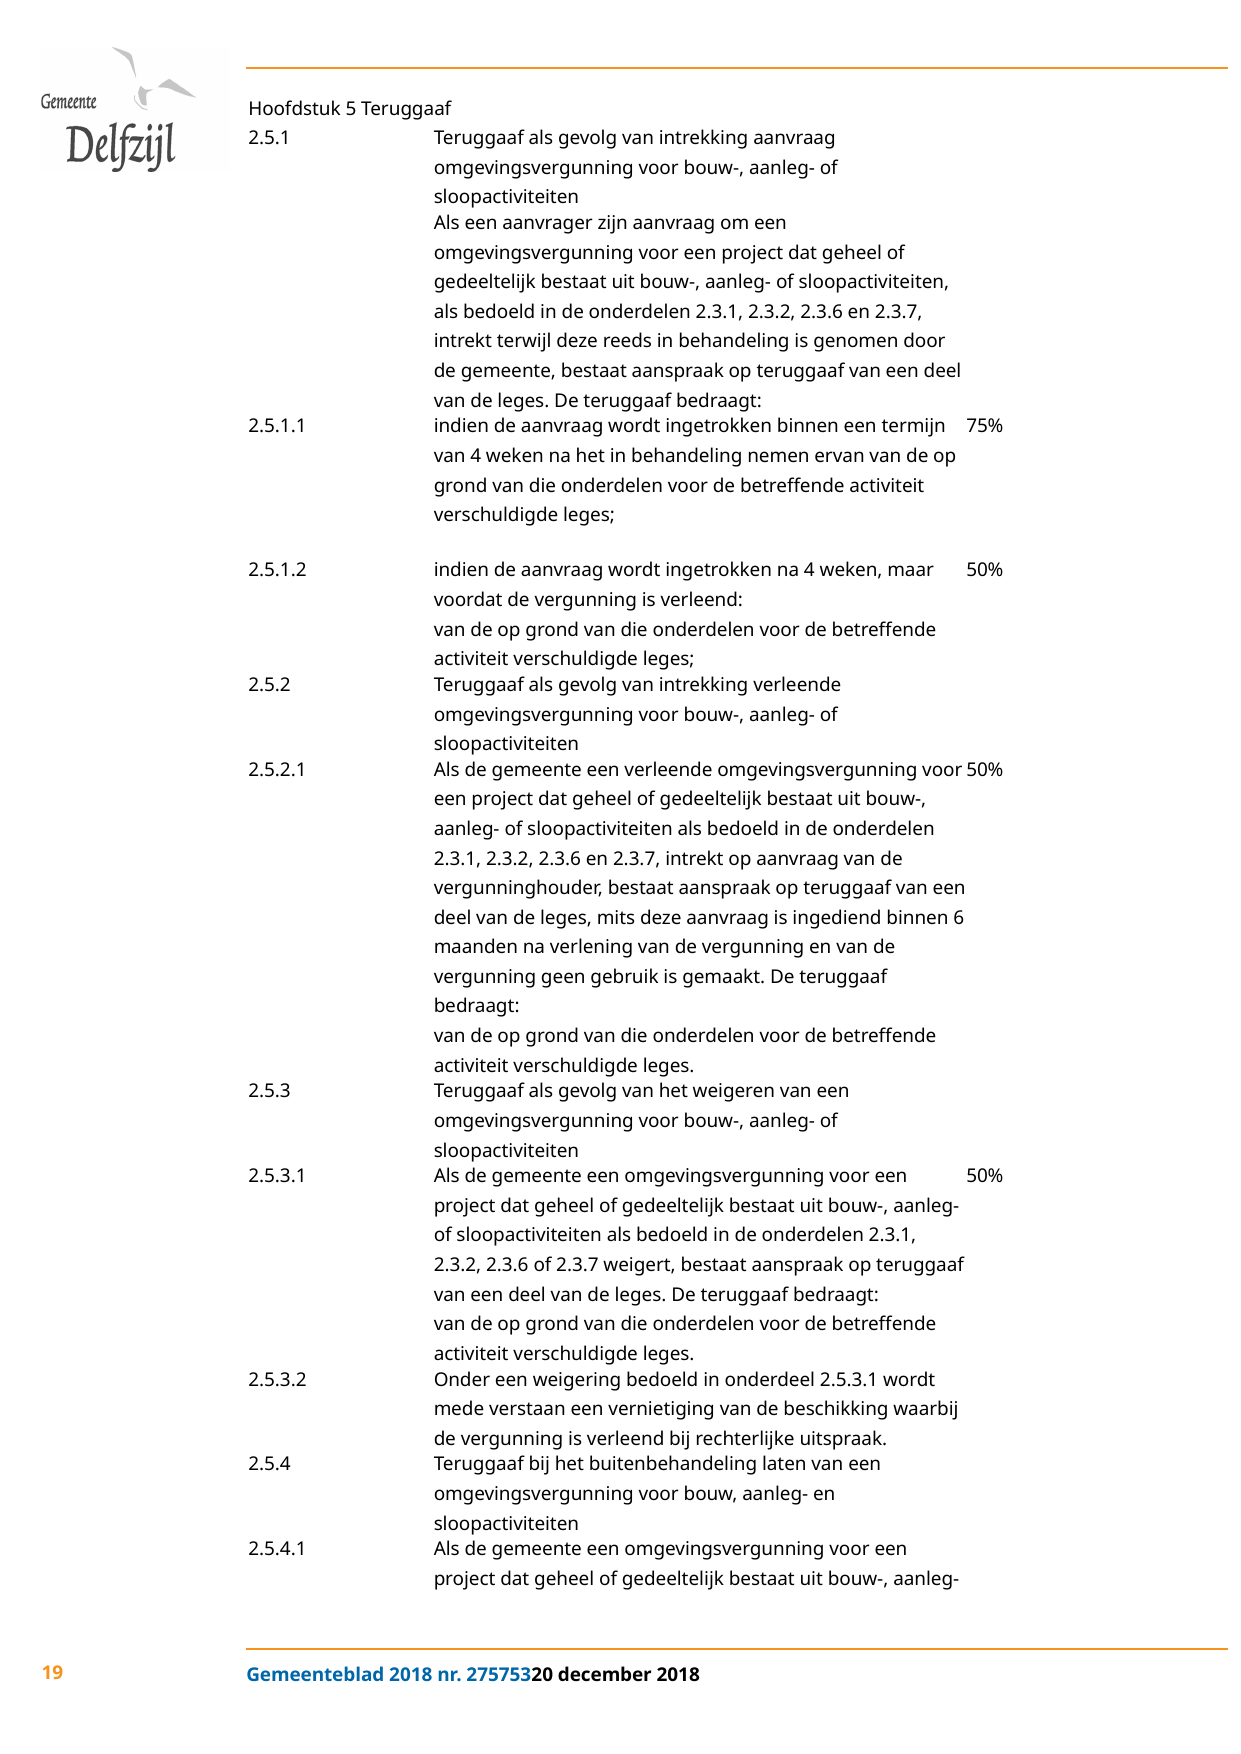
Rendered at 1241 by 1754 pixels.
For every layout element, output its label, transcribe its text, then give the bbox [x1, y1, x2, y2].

table_cell Teruggaaf bij het buitenbehandeling laten van een omgevingsvergunning voor bouw, aanleg- en sloopactiviteiten [434, 1451, 966, 1536]
table_cell 2.5.3.2 [248, 1366, 433, 1451]
table_cell Als de gemeente een verleende omgevingsvergunning voor een project dat geheel of gedeeltelijk bestaat uit bouw-, aanleg- of sloopactiviteiten als bedoeld in de onderdelen 2.3.1, 2.3.2, 2.3.6 en 2.3.7, intrekt op aanvraag van de vergunninghouder, bestaat aanspraak op teruggaaf van een deel van de leges, mits deze aanvraag is ingediend binnen 6 maanden na verlening van de vergunning en van de vergunning geen gebruik is gemaakt. De teruggaaf bedraagt: van de op grond van die onderdelen voor de betreffende activiteit verschuldigde leges. [434, 756, 966, 1078]
table_cell 50% [966, 557, 1152, 671]
table_header 2.5.1 [248, 125, 433, 209]
table_cell 2.5.2.1 [248, 756, 433, 1078]
table_cell Onder een weigering bedoeld in onderdeel 2.5.3.1 wordt mede verstaan een vernietiging van de beschikking waarbij de vergunning is verleend bij rechterlijke uitspraak. [434, 1366, 966, 1451]
table_cell 2.5.3 [248, 1078, 433, 1162]
table_cell [966, 1078, 1152, 1162]
table_cell 50% [966, 1163, 1152, 1366]
table_cell 2.5.1.2 [248, 557, 433, 671]
table_cell indien de aanvraag wordt ingetrokken na 4 weken, maar voordat de vergunning is verleend: van de op grond van die onderdelen voor de betreffende activiteit verschuldigde leges; [434, 557, 966, 671]
table_cell Als een aanvrager zijn aanvraag om een omgevingsvergunning voor een project dat geheel of gedeeltelijk bestaat uit bouw-, aanleg- of sloopactiviteiten, als bedoeld in de onderdelen 2.3.1, 2.3.2, 2.3.6 en 2.3.7, intrekt terwijl deze reeds in behandeling is genomen door de gemeente, bestaat aanspraak op teruggaaf van een deel van de leges. De teruggaaf bedraagt: [434, 209, 966, 413]
table_cell 2.5.2 [248, 671, 433, 756]
table_cell [966, 209, 1152, 413]
text Hoofdstuk 5 Teruggaaf [248, 95, 1152, 121]
table_cell [966, 671, 1152, 756]
table_cell indien de aanvraag wordt ingetrokken binnen een termijn van 4 weken na het in behandeling nemen ervan van de op grond van die onderdelen voor de betreffende activiteit verschuldigde leges; [434, 413, 966, 557]
table_cell Teruggaaf als gevolg van intrekking verleende omgevingsvergunning voor bouw-, aanleg- of sloopactiviteiten [434, 671, 966, 756]
table_cell [966, 1366, 1152, 1451]
table_cell 2.5.4.1 [248, 1536, 433, 1591]
table_header Teruggaaf als gevolg van intrekking aanvraag omgevingsvergunning voor bouw-, aanleg- of sloopactiviteiten [434, 125, 966, 209]
table_cell 2.5.4 [248, 1451, 433, 1536]
table_cell [966, 1451, 1152, 1536]
picture [41, 47, 231, 172]
table_cell Als de gemeente een omgevingsvergunning voor een project dat geheel of gedeeltelijk bestaat uit bouw-, aanleg- [434, 1536, 966, 1591]
table_cell [966, 1536, 1152, 1591]
table_cell 75% [966, 413, 1152, 557]
table_cell [248, 209, 433, 413]
table_cell Als de gemeente een omgevingsvergunning voor een project dat geheel of gedeeltelijk bestaat uit bouw-, aanleg- of sloopactiviteiten als bedoeld in de onderdelen 2.3.1, 2.3.2, 2.3.6 of 2.3.7 weigert, bestaat aanspraak op teruggaaf van een deel van de leges. De teruggaaf bedraagt: van de op grond van die onderdelen voor de betreffende activiteit verschuldigde leges. [434, 1163, 966, 1366]
table_cell 50% [966, 756, 1152, 1078]
table_header [966, 125, 1152, 209]
table_cell 2.5.1.1 [248, 413, 433, 557]
table_cell Teruggaaf als gevolg van het weigeren van een omgevingsvergunning voor bouw-, aanleg- of sloopactiviteiten [434, 1078, 966, 1162]
table_cell 2.5.3.1 [248, 1163, 433, 1366]
